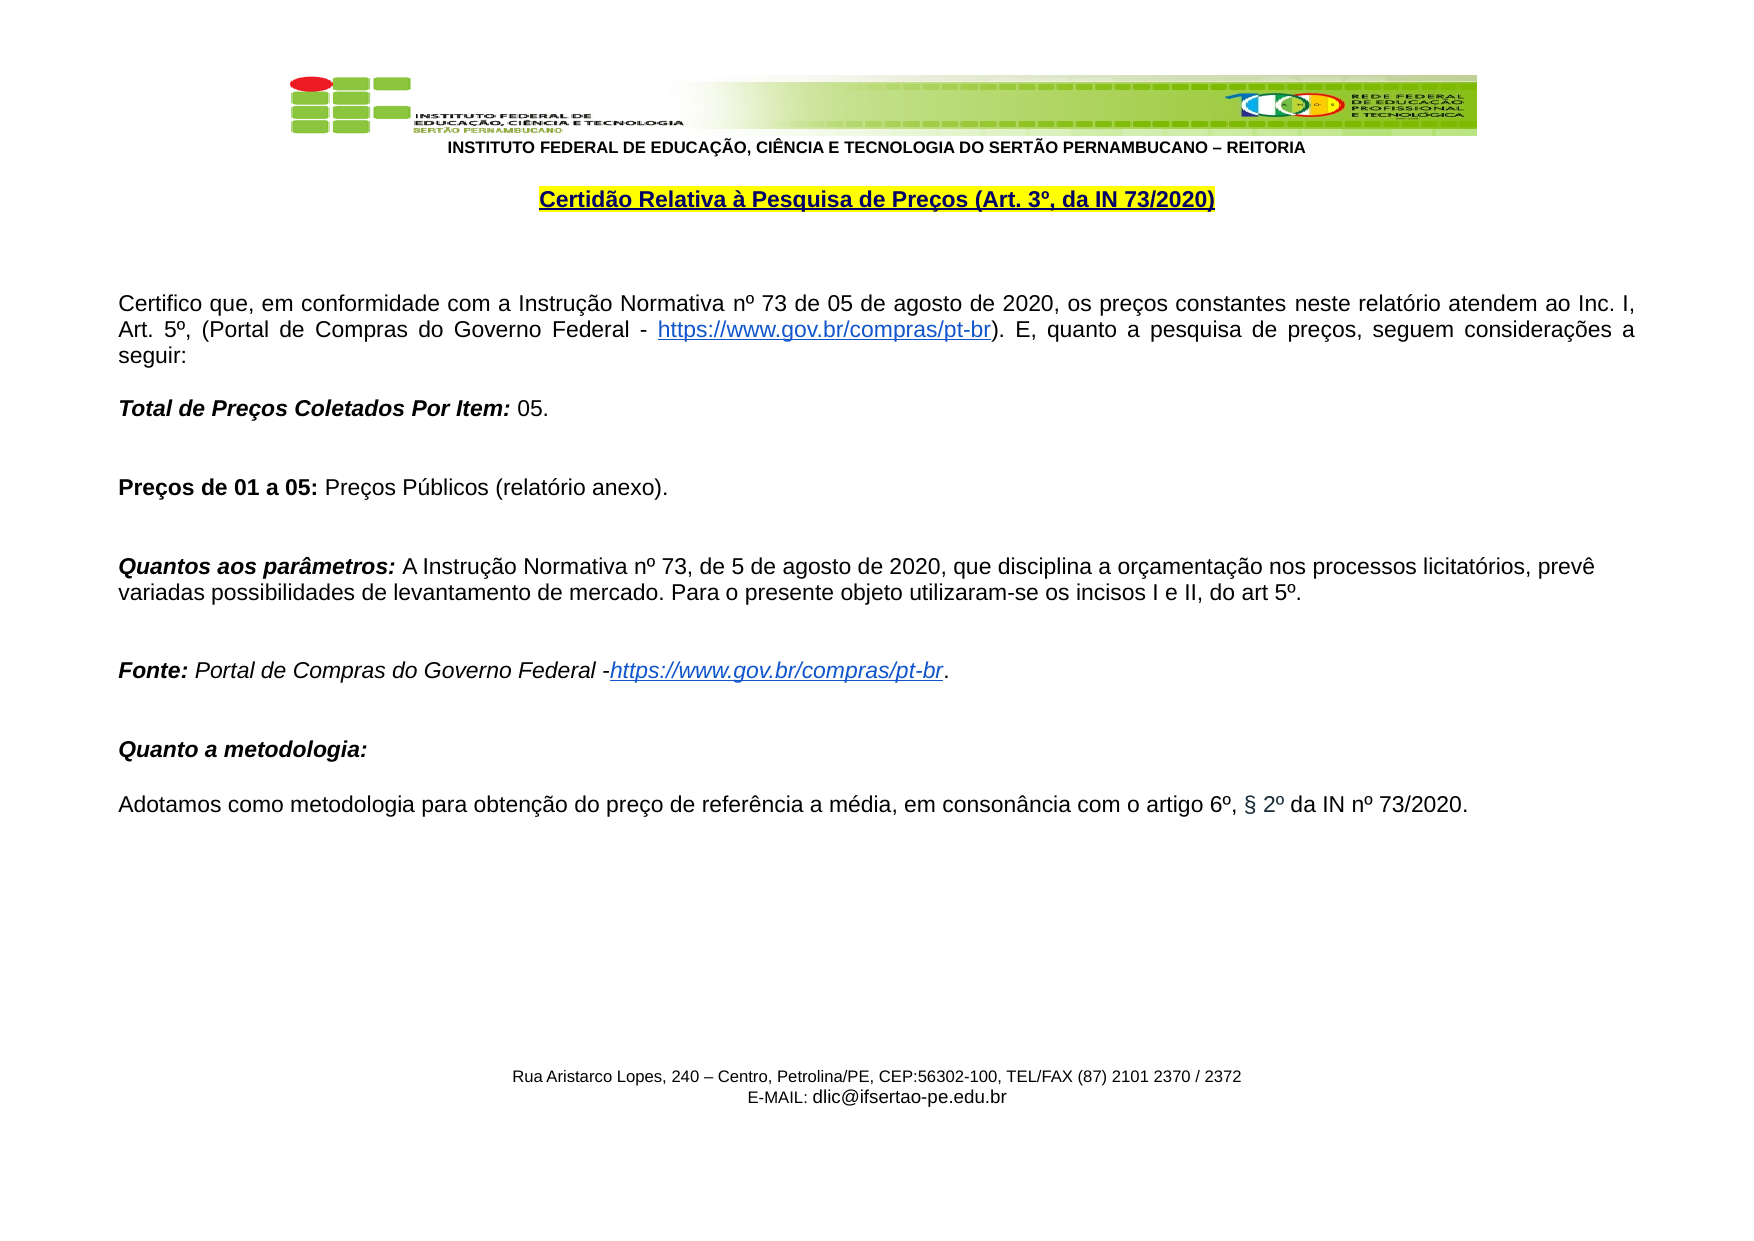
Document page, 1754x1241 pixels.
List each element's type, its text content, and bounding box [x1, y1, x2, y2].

picture [277, 75, 1477, 136]
text Quantos aos parâmetros: A Instrução Normativa nº 73, de 5 de agosto de 2020, que disciplina a orçamentação nos processos licitatórios, prevê variadas possibilidades de levantamento de mercado. Para o presente objeto utilizaram-se os incisos I e II, do art 5º. [118, 553, 1636, 606]
text Preços de 01 a 05: Preços Públicos (relatório anexo). [118, 474, 1636, 500]
text Quanto a metodologia: [118, 736, 1636, 762]
text Total de Preços Coletados Por Item: 05. [118, 395, 1636, 421]
text Certidão Relativa à Pesquisa de Preços (Art. 3º, da IN 73/2020) [118, 186, 1636, 212]
text Adotamos como metodologia para obtenção do preço de referência a média, em consonância com o artigo 6º, § 2º da IN nº 73/2020. [118, 791, 1636, 818]
text Fonte: Portal de Compras do Governo Federal -https://www.gov.br/compras/pt-br. [118, 657, 1636, 683]
text Certifico que, em conformidade com a Instrução Normativa nº 73 de 05 de agosto de 2020, os preços constantes neste relatório atendem ao Inc. I, Art. 5º, (Portal de Compras do Governo Federal - https://www.gov.br/compras/pt-br). E, quanto a pesquisa de preços, seguem considerações a seguir: [118, 289, 1636, 368]
